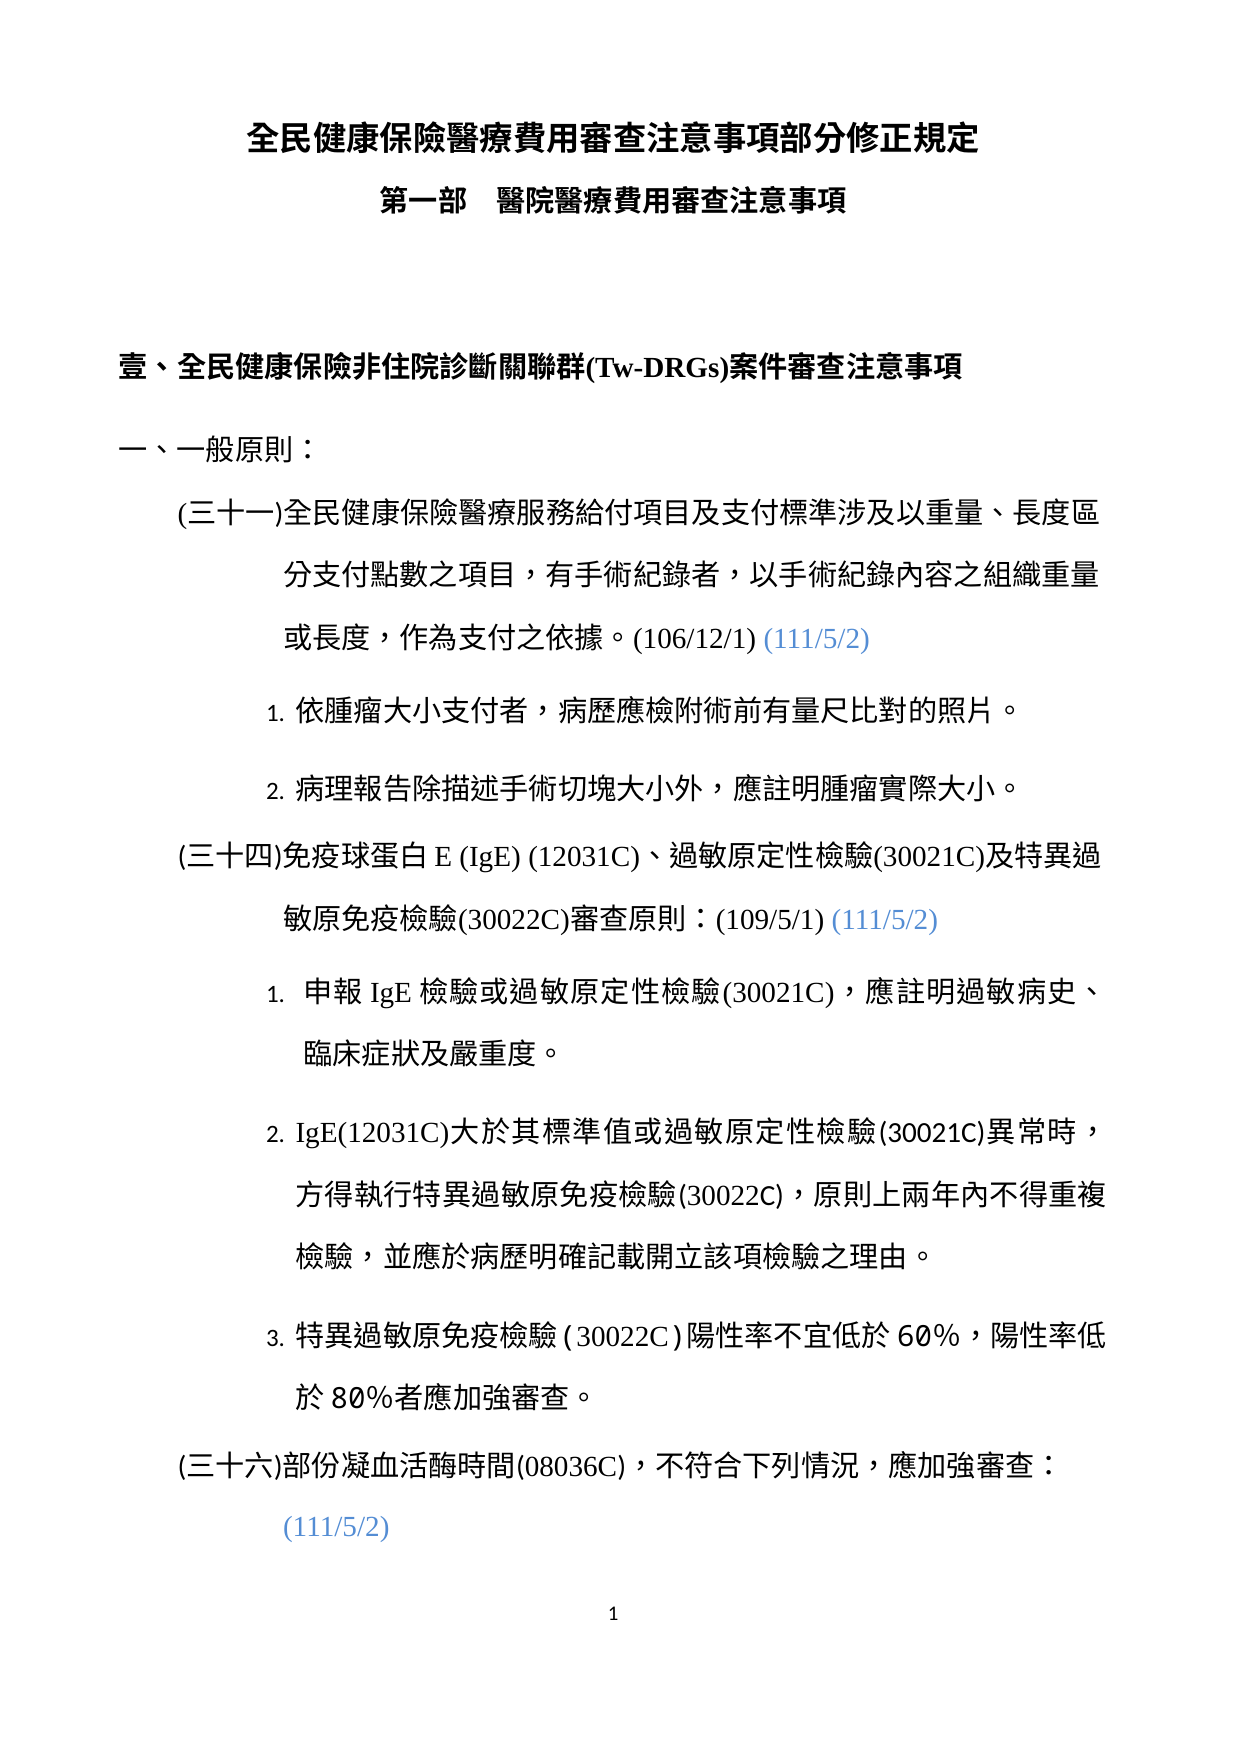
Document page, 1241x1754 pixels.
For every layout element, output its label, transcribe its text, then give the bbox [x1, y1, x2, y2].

text 全民健康保險醫療費用審查注意事項部分修正規定 [118, 94, 1107, 157]
list 病理報告除描述手術切塊大小外，應註明腫瘤實際大小。 [266, 745, 1107, 807]
text (三十一)全民健康保險醫療服務給付項目及支付標準涉及以重量、長度區分支付點數之項目，有手術紀錄者，以手術紀錄內容之組織重量或長度，作為支付之依據。(106/12/1) (111/5/2) [177, 469, 1107, 656]
text 壹、 全民健康保險非住院診斷關聯群(Tw-DRGs)案件審查注意事項 [118, 323, 1107, 385]
list IgE(12031C)大於其標準值或過敏原定性檢驗(30021C)異常時，方得執行特異過敏原免疫檢驗(30022C)，原則上兩年內不得重複檢驗，並應於病歷明確記載開立該項檢驗之理由。 [266, 1088, 1107, 1276]
list 申報IgE檢驗或過敏原定性檢驗(30021C)，應註明過敏病史、臨床症狀及嚴重度。 [266, 948, 1107, 1073]
list 依腫瘤大小支付者，病歷應檢附術前有量尺比對的照片。 [266, 667, 1107, 729]
text 第一部 醫院醫療費用審查注意事項 [118, 157, 1107, 219]
text 一、一般原則： [118, 406, 1107, 469]
text (三十六)部份凝血活酶時間(08036C)，不符合下列情況，應加強審查：(111/5/2) [177, 1422, 1107, 1547]
text (三十四)免疫球蛋白E (IgE) (12031C)、過敏原定性檢驗(30021C)及特異過敏原免疫檢驗(30022C)審查原則：(109/5/1) (111/5/2) [177, 812, 1107, 937]
list 特異過敏原免疫檢驗(30022C)陽性率不宜低於60％，陽性率低於80％者應加強審查。 [266, 1292, 1107, 1417]
